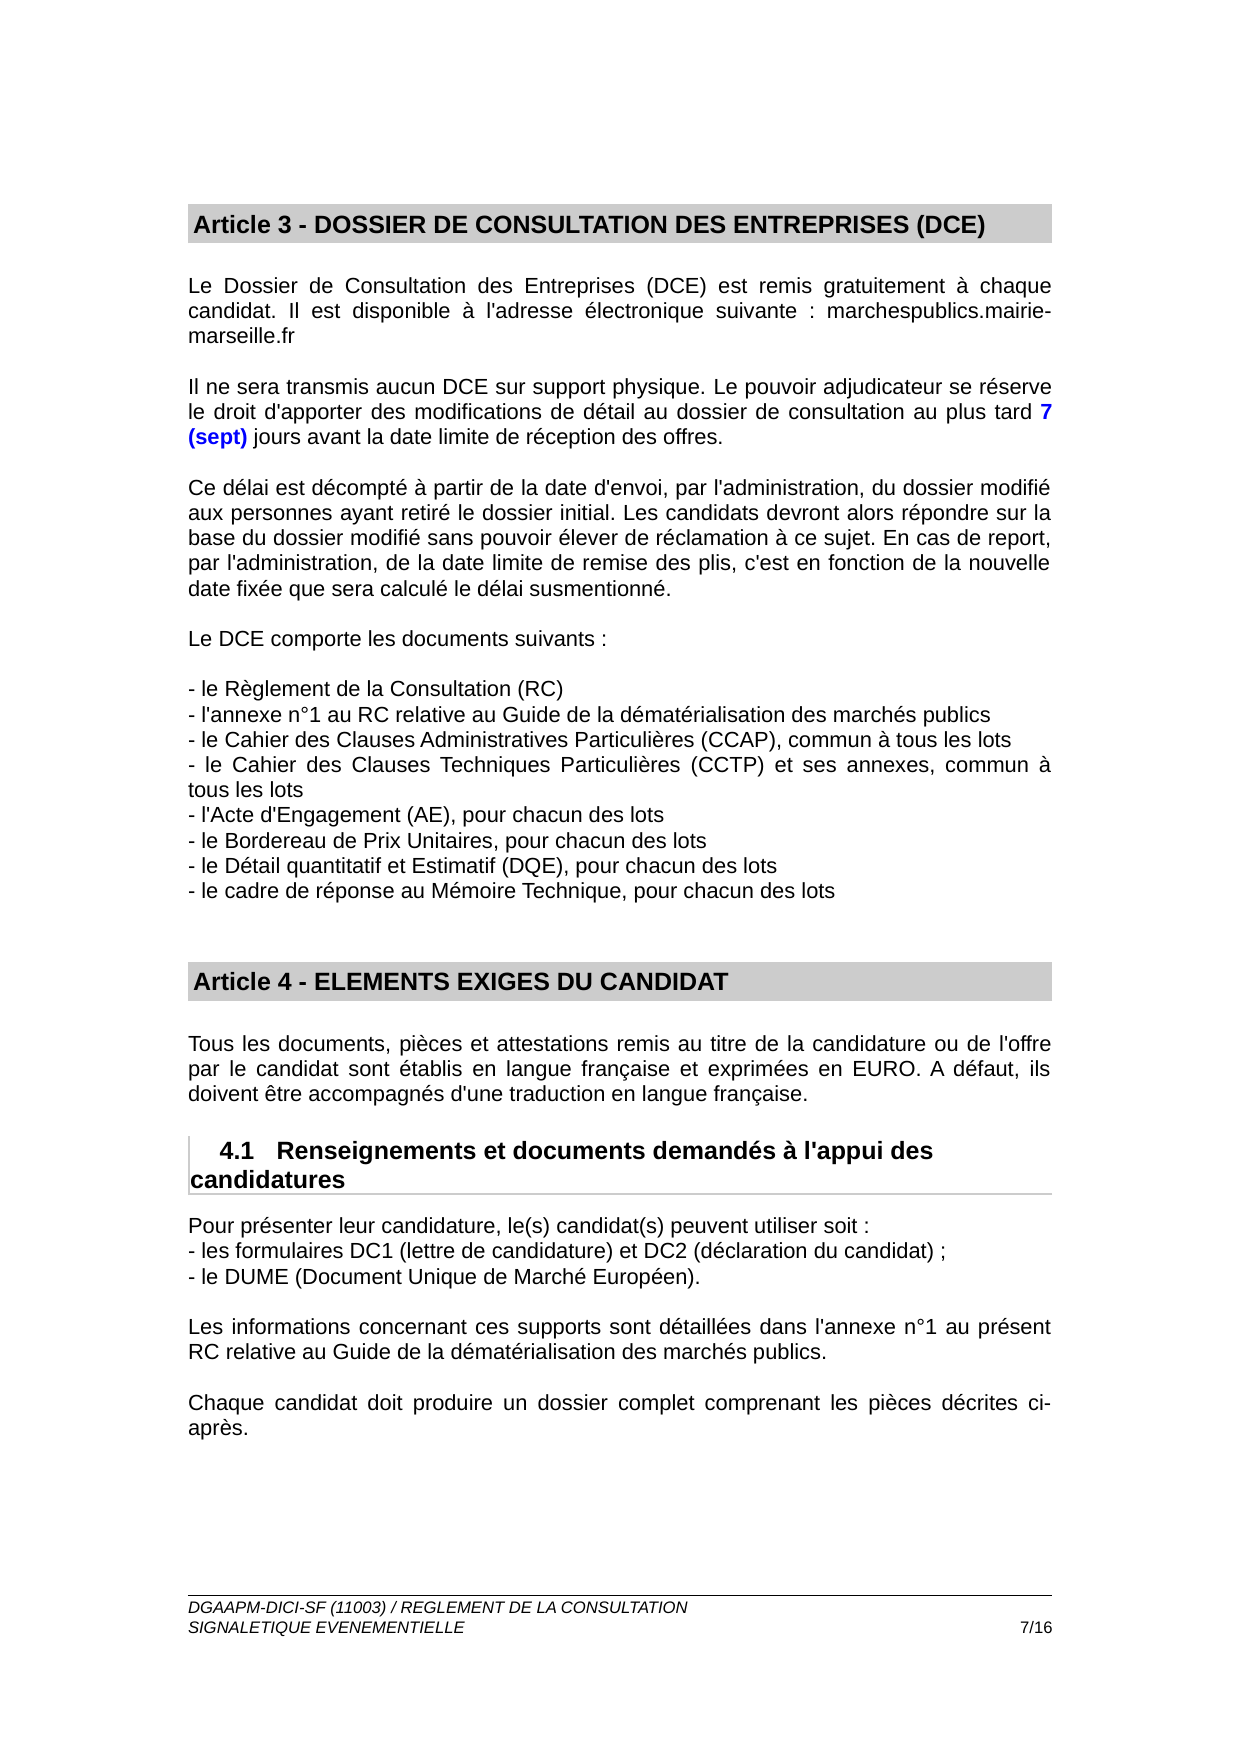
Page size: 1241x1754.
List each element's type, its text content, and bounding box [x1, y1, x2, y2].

text - les formulaires DC1 (lettre de candidature) et DC2 (déclaration du candidat) ; [188, 1238, 1052, 1263]
text Le Dossier de Consultation des Entreprises (DCE) est remis gratuitement à chaque candidat. Il est disponible à l'adresse électronique suivante : marchespublics.mairie-marseille.fr [188, 273, 1052, 349]
text - le Cahier des Clauses Administratives Particulières (CCAP), commun à tous les lots [188, 727, 1052, 752]
text - l'Acte d'Engagement (AE), pour chacun des lots [188, 802, 1052, 828]
text - le Cahier des Clauses Techniques Particulières (CCTP) et ses annexes, commun à tous les lots [188, 752, 1052, 802]
text - le DUME (Document Unique de Marché Européen). [188, 1263, 1052, 1289]
text Il ne sera transmis aucun DCE sur support physique. Le pouvoir adjudicateur se réserve le droit d'apporter des modifications de détail au dossier de consultation au plus tard 7 (sept) jours avant la date limite de réception des offres. [188, 374, 1052, 449]
text Pour présenter leur candidature, le(s) candidat(s) peuvent utiliser soit : [188, 1213, 1052, 1238]
text - le Bordereau de Prix Unitaires, pour chacun des lots [188, 828, 1052, 853]
subtitle DOSSIER DE CONSULTATION DES ENTREPRISES (DCE) [190, 207, 1050, 241]
text Chaque candidat doit produire un dossier complet comprenant les pièces décrites ci-après. [188, 1389, 1052, 1440]
subtitle Renseignements et documents demandés à l'appui des candidatures [190, 1136, 1052, 1193]
text Le DCE comporte les documents suivants : [188, 626, 1052, 651]
text Tous les documents, pièces et attestations remis au titre de la candidature ou de l'offre par le candidat sont établis en langue française et exprimées en EURO. A défaut, ils doivent être accompagnés d'une traduction en langue française. [188, 1031, 1052, 1106]
text Les informations concernant ces supports sont détaillées dans l'annexe n°1 au présent RC relative au Guide de la dématérialisation des marchés publics. [188, 1314, 1052, 1364]
text - le cadre de réponse au Mémoire Technique, pour chacun des lots [188, 878, 1052, 903]
text Ce délai est décompté à partir de la date d'envoi, par l'administration, du dossier modifié aux personnes ayant retiré le dossier initial. Les candidats devront alors répondre sur la base du dossier modifié sans pouvoir élever de réclamation à ce sujet. En cas de report, par l'administration, de la date limite de remise des plis, c'est en fonction de la nouvelle date fixée que sera calculé le délai susmentionné. [188, 475, 1052, 601]
subtitle ELEMENTS EXIGES DU CANDIDAT [190, 965, 1050, 999]
text - l'annexe n°1 au RC relative au Guide de la dématérialisation des marchés publics [188, 702, 1052, 727]
text - le Règlement de la Consultation (RC) [188, 676, 1052, 702]
text - le Détail quantitatif et Estimatif (DQE), pour chacun des lots [188, 853, 1052, 878]
